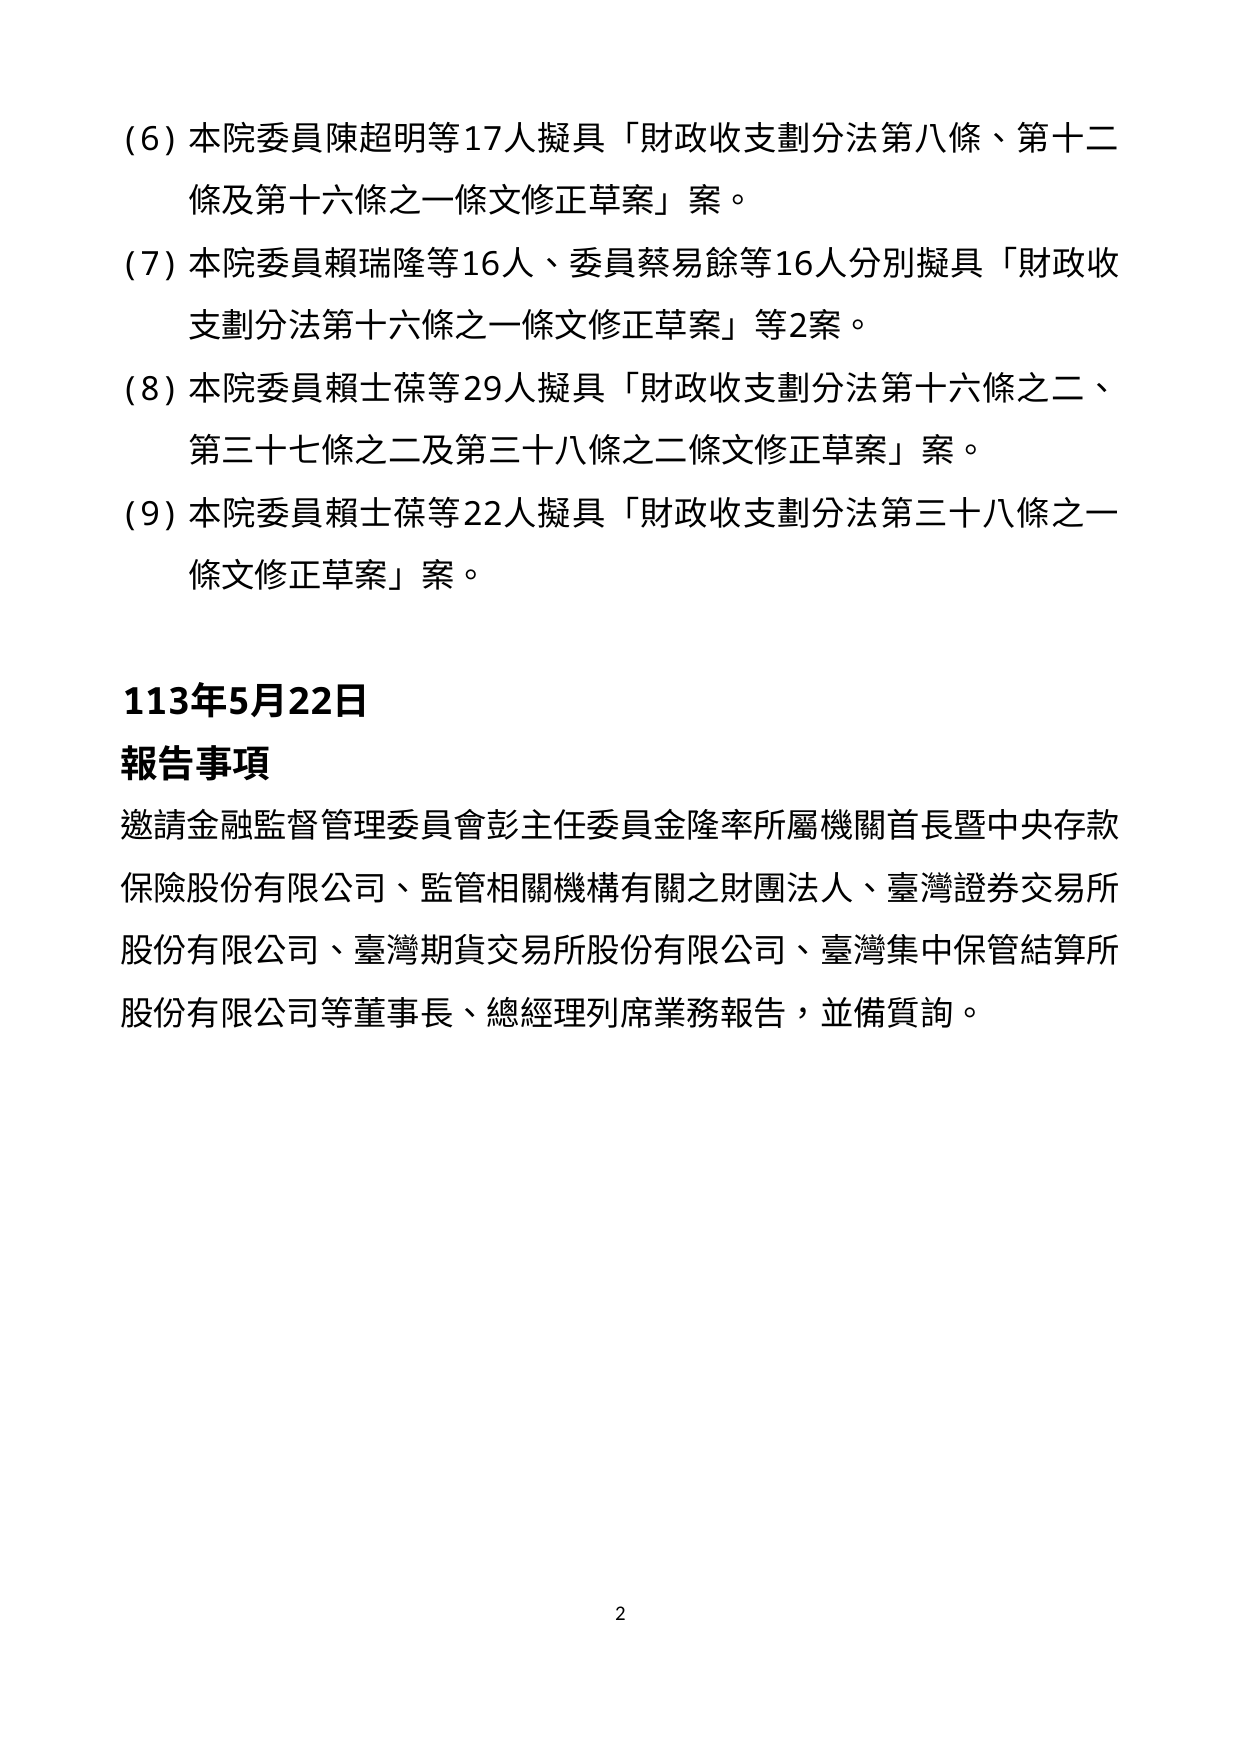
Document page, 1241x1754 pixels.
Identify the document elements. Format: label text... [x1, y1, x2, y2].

list 本院委員賴士葆等29人擬具「財政收支劃分法第十六條之二、第三十七條之二及第三十八條之二條文修正草案」案。 [120, 344, 1120, 469]
text 邀請金融監督管理委員會彭主任委員金隆率所屬機關首長暨中央存款保險股份有限公司、監管相關機構有關之財團法人、臺灣證券交易所股份有限公司、臺灣期貨交易所股份有限公司、臺灣集中保管結算所股份有限公司等董事長、總經理列席業務報告，並備質詢。 [120, 782, 1120, 1032]
text 報告事項 [120, 719, 1120, 782]
list 本院委員賴瑞隆等16人、委員蔡易餘等16人分別擬具「財政收支劃分法第十六條之一條文修正草案」等2案。 [120, 219, 1120, 344]
list 本院委員陳超明等17人擬具「財政收支劃分法第八條、第十二條及第十六條之一條文修正草案」案。 [120, 94, 1120, 219]
list 本院委員賴士葆等22人擬具「財政收支劃分法第三十八條之一條文修正草案」案。 [120, 469, 1120, 594]
text 113年5月22日 [122, 657, 1120, 719]
